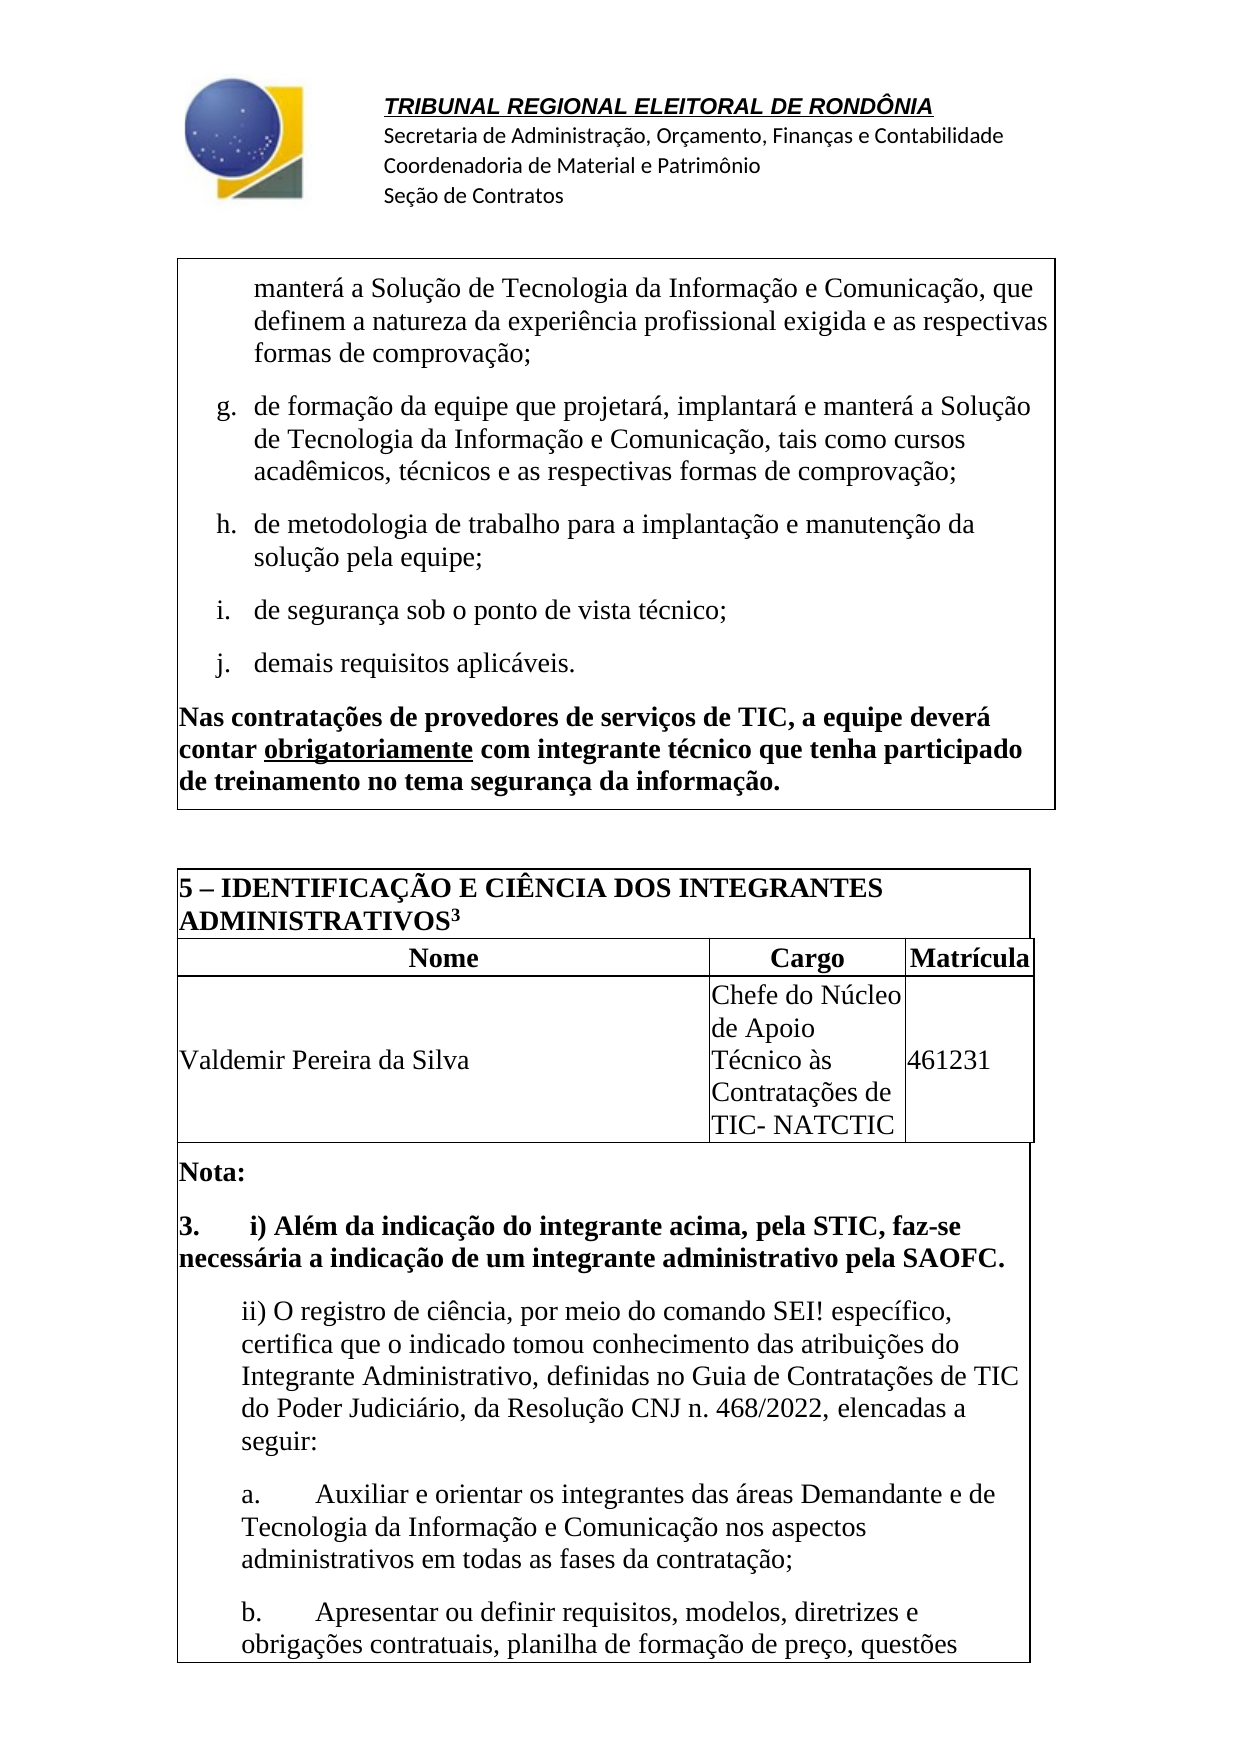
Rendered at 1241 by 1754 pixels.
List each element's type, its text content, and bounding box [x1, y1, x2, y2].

table_cell Valdemir Pereira da Silva [178, 977, 709, 1142]
table_cell Nome [178, 939, 709, 975]
table_cell Matrícula [906, 939, 1033, 975]
table_header 5 – IDENTIFICAÇÃO E CIÊNCIA DOS INTEGRANTES ADMINISTRATIVOS3 [178, 870, 1029, 938]
table_cell Cargo [710, 939, 905, 975]
table_cell Nota: 3. i) Além da indicação do integrante acima, pela STIC, faz-se necessária a indicação de um integrante administrativo pela SAOFC. ii) O registro de ciência, por meio do comando SEI! específico, certifica que o indicado tomou conhecimento das atribuições do Integrante Administrativo, definidas no Guia de Contratações de TIC do Poder Judiciário, da Resolução CNJ n. 468/2022, elencadas a seguir: Auxiliar e orientar os integrantes das áreas Demandante e de Tecnologia da Informação e Comunicação nos aspectos administrativos em todas as fases da contratação; Apresentar ou definir requisitos, modelos, diretrizes e obrigações contratuais, planilha de formação de preço, questões [178, 1143, 1029, 1662]
table_cell [1056, 258, 1064, 809]
table_cell manterá a Solução de Tecnologia da Informação e Comunicação, que definem a natureza da experiência profissional exigida e as respectivas formas de comprovação; de formação da equipe que projetará, implantará e manterá a Solução de Tecnologia da Informação e Comunicação, tais como cursos acadêmicos, técnicos e as respectivas formas de comprovação; de metodologia de trabalho para a implantação e manutenção da solução pela equipe; de segurança sob o ponto de vista técnico; demais requisitos aplicáveis. Nas contratações de provedores de serviços de TIC, a equipe deverá contar obrigatoriamente com integrante técnico que tenha participado de treinamento no tema segurança da informação. [178, 259, 1054, 809]
table_cell Chefe do Núcleo de Apoio Técnico às Contratações de TIC- NATCTIC [710, 977, 905, 1142]
table_cell 461231 [906, 977, 1033, 1142]
